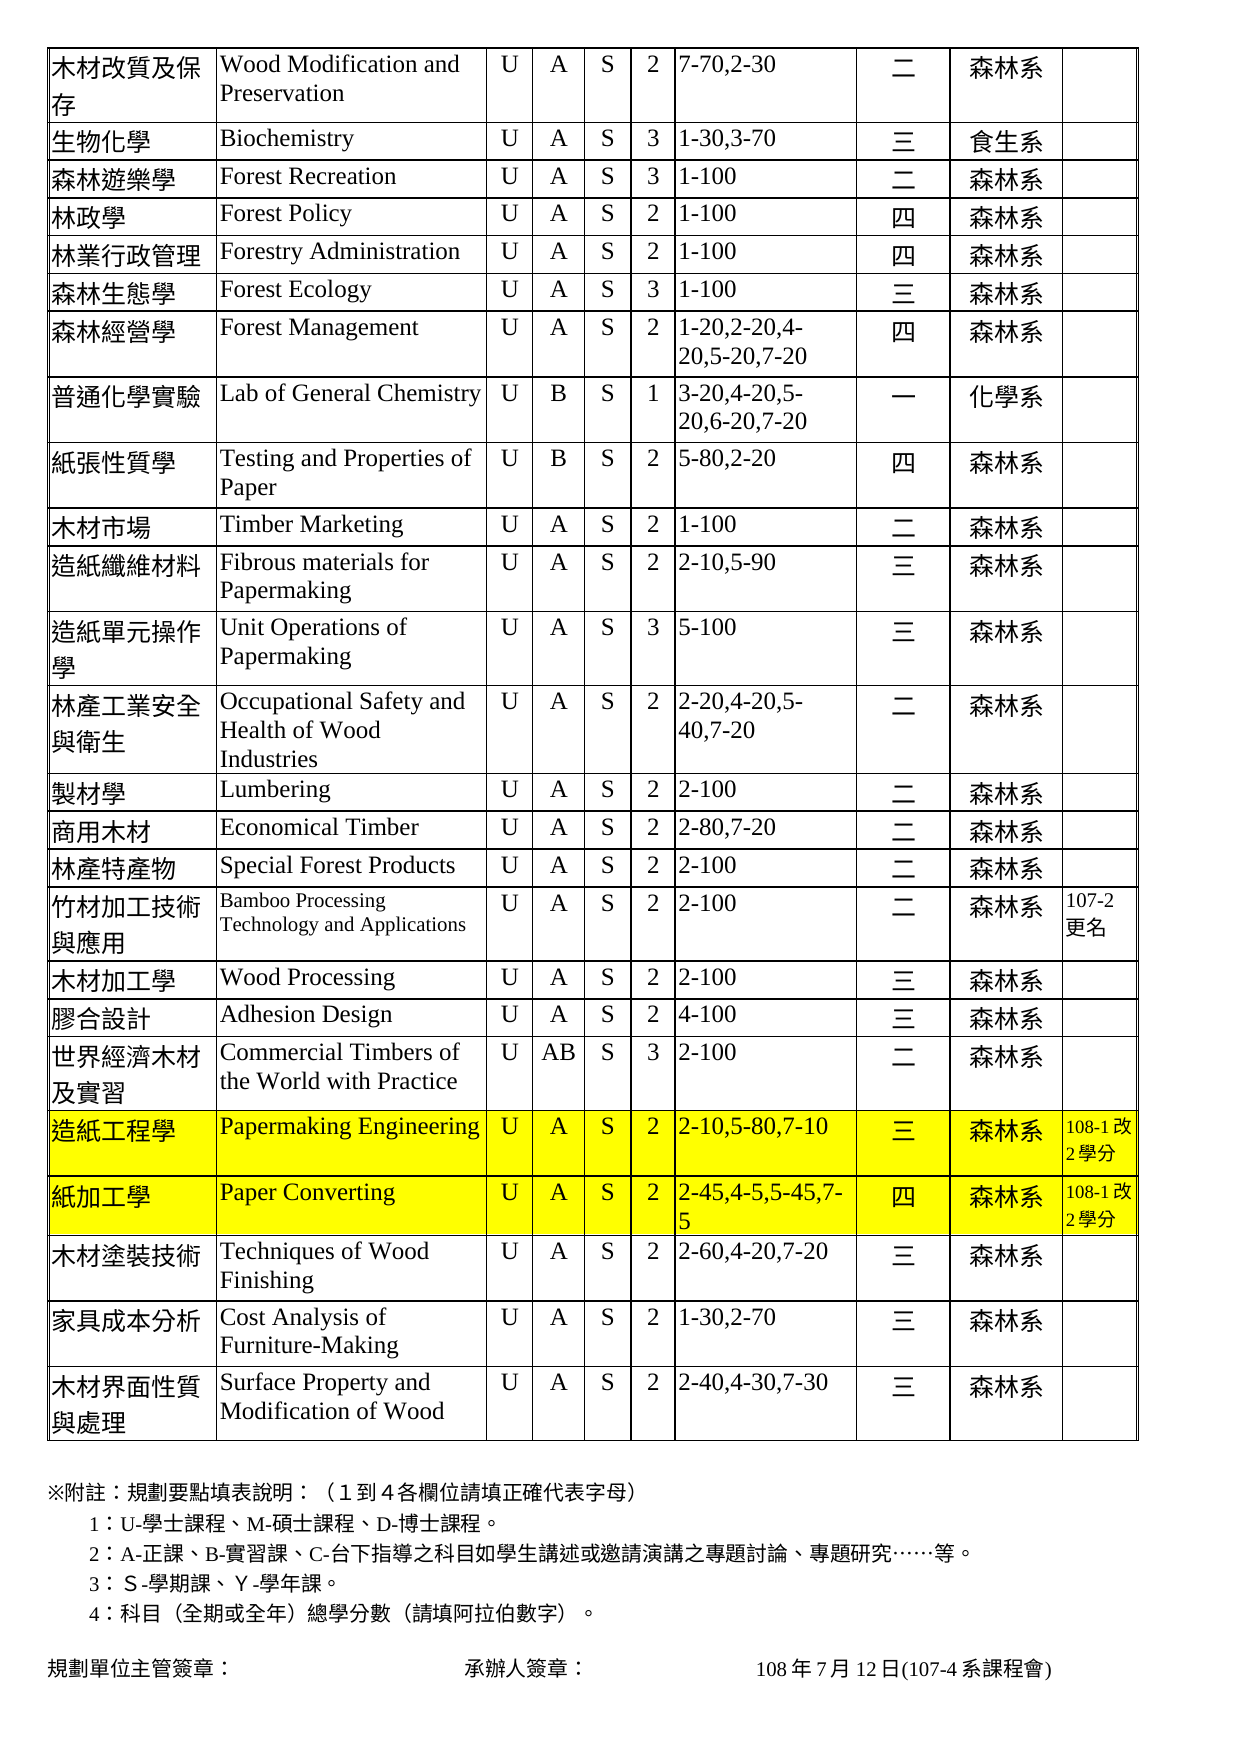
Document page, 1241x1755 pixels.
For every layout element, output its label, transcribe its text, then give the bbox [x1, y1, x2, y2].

table_cell 2-100 [676, 1037, 856, 1110]
table_cell Economical Timber [217, 812, 486, 848]
table_cell Forest Management [217, 312, 486, 376]
table_cell [1063, 274, 1136, 310]
table_cell Techniques of Wood Finishing [217, 1236, 486, 1300]
table_cell Papermaking Engineering [217, 1111, 486, 1175]
table_cell A [533, 774, 584, 810]
table_cell 3-20,4-20,5-20,6-20,7-20 [676, 378, 856, 442]
table_cell 2 [632, 888, 674, 960]
table_cell A [533, 612, 584, 685]
table_cell S [585, 547, 630, 611]
table_cell 二 [857, 850, 949, 886]
table_cell 森林經營學 [50, 312, 216, 376]
table_cell U [487, 1000, 532, 1036]
table_cell A [533, 1177, 584, 1234]
table_cell [1063, 1302, 1136, 1366]
table_cell A [533, 686, 584, 773]
table_cell 2-45,4-5,5-45,7-5 [676, 1177, 856, 1234]
table_cell A [533, 236, 584, 273]
table_cell [1063, 1037, 1136, 1110]
table_cell 林產特產物 [50, 850, 216, 886]
table_cell 2-60,4-20,7-20 [676, 1236, 856, 1300]
table_cell 2 [632, 812, 674, 848]
table_cell [1063, 199, 1136, 235]
table_cell 2 [632, 686, 674, 773]
table_cell A [533, 274, 584, 310]
table_cell Fibrous materials for Papermaking [217, 547, 486, 611]
table_cell B [533, 378, 584, 442]
table_cell 二 [857, 888, 949, 960]
table_cell S [585, 199, 630, 235]
table_cell [1063, 509, 1136, 545]
table_cell S [585, 274, 630, 310]
table_cell 森林系 [951, 1236, 1062, 1300]
table_cell 森林系 [951, 274, 1062, 310]
table_cell S [585, 1236, 630, 1300]
table_cell 7-70,2-30 [676, 49, 856, 121]
table_cell 森林系 [951, 547, 1062, 611]
table_cell A [533, 812, 584, 848]
table_cell 製材學 [50, 774, 216, 810]
table_cell [1063, 686, 1136, 773]
table_cell 森林系 [951, 443, 1062, 507]
table_cell Lumbering [217, 774, 486, 810]
table_cell 林業行政管理 [50, 236, 216, 273]
table_cell Forest Recreation [217, 161, 486, 197]
table_cell [1063, 312, 1136, 376]
table_cell [1063, 1236, 1136, 1300]
table_cell 森林系 [951, 236, 1062, 273]
table_cell A [533, 1302, 584, 1366]
table_cell 森林系 [951, 312, 1062, 376]
table_cell A [533, 199, 584, 235]
table_cell 1-100 [676, 236, 856, 273]
table_cell 森林系 [951, 1302, 1062, 1366]
table_cell [1063, 1367, 1136, 1440]
table_cell S [585, 236, 630, 273]
table_cell S [585, 1111, 630, 1175]
table_cell S [585, 1367, 630, 1440]
table_cell 食生系 [951, 123, 1062, 159]
table_cell Forestry Administration [217, 236, 486, 273]
table_cell U [487, 774, 532, 810]
table_cell A [533, 888, 584, 960]
table_cell 107-2更名 [1063, 888, 1136, 960]
table_cell 5-80,2-20 [676, 443, 856, 507]
table_cell [1063, 812, 1136, 848]
table_cell 3 [632, 274, 674, 310]
table_cell 家具成本分析 [50, 1302, 216, 1366]
table_cell 2-100 [676, 962, 856, 998]
table_cell 三 [857, 123, 949, 159]
table_cell 竹材加工技術與應用 [50, 888, 216, 960]
table_cell U [487, 1367, 532, 1440]
table_cell 森林系 [951, 1111, 1062, 1175]
table_cell 1-20,2-20,4-20,5-20,7-20 [676, 312, 856, 376]
table_cell Paper Converting [217, 1177, 486, 1234]
table_cell S [585, 888, 630, 960]
table_cell 森林系 [951, 850, 1062, 886]
table_cell 森林遊樂學 [50, 161, 216, 197]
table_cell 2-80,7-20 [676, 812, 856, 848]
table_cell 2 [632, 236, 674, 273]
table_cell 2 [632, 1236, 674, 1300]
table_cell [1063, 962, 1136, 998]
table_cell AB [533, 1037, 584, 1110]
table_cell A [533, 49, 584, 121]
table_cell U [487, 547, 532, 611]
table_cell 三 [857, 612, 949, 685]
table_cell 1-100 [676, 509, 856, 545]
table_cell 紙張性質學 [50, 443, 216, 507]
table_cell Biochemistry [217, 123, 486, 159]
table_cell 三 [857, 547, 949, 611]
table_cell 木材塗裝技術 [50, 1236, 216, 1300]
table_cell S [585, 443, 630, 507]
table_cell Wood Modification and Preservation [217, 49, 486, 121]
table_cell S [585, 962, 630, 998]
table_cell 四 [857, 236, 949, 273]
table_cell 森林系 [951, 161, 1062, 197]
table_cell [1063, 123, 1136, 159]
table_cell U [487, 509, 532, 545]
table_cell 二 [857, 1037, 949, 1110]
table_cell S [585, 49, 630, 121]
table_cell 2 [632, 49, 674, 121]
table_cell 3 [632, 612, 674, 685]
table_cell 森林生態學 [50, 274, 216, 310]
table_cell 森林系 [951, 509, 1062, 545]
table_cell 2 [632, 1000, 674, 1036]
table_cell S [585, 1177, 630, 1234]
table_cell [1063, 443, 1136, 507]
table_cell Lab of General Chemistry [217, 378, 486, 442]
table_cell Forest Ecology [217, 274, 486, 310]
table_cell 三 [857, 1111, 949, 1175]
table_cell 四 [857, 199, 949, 235]
table_cell 造紙工程學 [50, 1111, 216, 1175]
table_cell 森林系 [951, 962, 1062, 998]
table_cell [1063, 612, 1136, 685]
table_cell 2 [632, 962, 674, 998]
table_cell Bamboo Processing Technology and Applications [217, 888, 486, 960]
table_cell Occupational Safety and Health of Wood Industries [217, 686, 486, 773]
table_cell 2-10,5-90 [676, 547, 856, 611]
table_cell 1-100 [676, 161, 856, 197]
table_cell S [585, 1037, 630, 1110]
table_cell A [533, 1000, 584, 1036]
table_cell S [585, 123, 630, 159]
table_cell 森林系 [951, 49, 1062, 121]
table_cell U [487, 1037, 532, 1110]
table_cell 2 [632, 443, 674, 507]
table_cell S [585, 774, 630, 810]
table_cell [1063, 378, 1136, 442]
table_cell 木材市場 [50, 509, 216, 545]
table_cell A [533, 509, 584, 545]
table_cell 4-100 [676, 1000, 856, 1036]
table_cell 三 [857, 274, 949, 310]
table_cell U [487, 1302, 532, 1366]
table_cell 1-30,3-70 [676, 123, 856, 159]
table_cell 2 [632, 509, 674, 545]
table_cell Unit Operations of Papermaking [217, 612, 486, 685]
table_cell 2-100 [676, 850, 856, 886]
table_cell 2 [632, 1177, 674, 1234]
table_cell U [487, 274, 532, 310]
table_cell 森林系 [951, 888, 1062, 960]
table_cell 森林系 [951, 1000, 1062, 1036]
table_cell S [585, 850, 630, 886]
table_cell 108-1改2學分 [1063, 1111, 1136, 1175]
table_cell S [585, 686, 630, 773]
table_cell Special Forest Products [217, 850, 486, 886]
table_cell 世界經濟木材及實習 [50, 1037, 216, 1110]
table_cell Timber Marketing [217, 509, 486, 545]
table_cell 生物化學 [50, 123, 216, 159]
table_cell 森林系 [951, 686, 1062, 773]
table_cell 2 [632, 1367, 674, 1440]
table_cell 3 [632, 123, 674, 159]
table_cell 四 [857, 1177, 949, 1234]
table_cell 3 [632, 1037, 674, 1110]
table_cell 1 [632, 378, 674, 442]
table_cell 三 [857, 1302, 949, 1366]
table_cell 森林系 [951, 612, 1062, 685]
table_cell Testing and Properties of Paper [217, 443, 486, 507]
table_cell S [585, 1302, 630, 1366]
table_cell 木材界面性質與處理 [50, 1367, 216, 1440]
table_cell U [487, 199, 532, 235]
table_cell 三 [857, 962, 949, 998]
table_cell 木材加工學 [50, 962, 216, 998]
table_cell 商用木材 [50, 812, 216, 848]
table_cell U [487, 123, 532, 159]
table_cell U [487, 49, 532, 121]
table_cell U [487, 312, 532, 376]
table_cell 2 [632, 547, 674, 611]
table_cell S [585, 509, 630, 545]
table_cell U [487, 443, 532, 507]
table_cell 二 [857, 49, 949, 121]
table_cell A [533, 1236, 584, 1300]
table_cell 木材改質及保存 [50, 49, 216, 121]
table_cell 三 [857, 1000, 949, 1036]
table_cell A [533, 547, 584, 611]
table_cell 膠合設計 [50, 1000, 216, 1036]
table_cell [1063, 774, 1136, 810]
table_cell 2 [632, 199, 674, 235]
table_cell A [533, 962, 584, 998]
table_cell [1063, 161, 1136, 197]
table_cell [1063, 547, 1136, 611]
table_cell U [487, 161, 532, 197]
table_cell U [487, 962, 532, 998]
table_cell 3 [632, 161, 674, 197]
table_cell 二 [857, 161, 949, 197]
table_cell 造紙單元操作學 [50, 612, 216, 685]
table_cell [1063, 49, 1136, 121]
table_cell A [533, 161, 584, 197]
table_cell 森林系 [951, 1037, 1062, 1110]
table_cell U [487, 236, 532, 273]
table_cell A [533, 850, 584, 886]
table_cell U [487, 1111, 532, 1175]
table_cell A [533, 1367, 584, 1440]
table_cell [1063, 1000, 1136, 1036]
table_cell 林產工業安全與衛生 [50, 686, 216, 773]
table_cell 2-100 [676, 774, 856, 810]
table_cell 造紙纖維材料 [50, 547, 216, 611]
table_cell Surface Property and Modification of Wood [217, 1367, 486, 1440]
table_cell 四 [857, 312, 949, 376]
table_cell A [533, 123, 584, 159]
table_cell Wood Processing [217, 962, 486, 998]
table_cell U [487, 1236, 532, 1300]
table_cell 1-100 [676, 199, 856, 235]
table_cell 二 [857, 686, 949, 773]
table_cell 四 [857, 443, 949, 507]
table_cell S [585, 161, 630, 197]
table_cell 森林系 [951, 812, 1062, 848]
table_cell 2-20,4-20,5-40,7-20 [676, 686, 856, 773]
table_cell U [487, 686, 532, 773]
table_cell S [585, 612, 630, 685]
table_cell [1063, 850, 1136, 886]
table_cell B [533, 443, 584, 507]
table_cell A [533, 1111, 584, 1175]
table_cell 森林系 [951, 774, 1062, 810]
table_cell [1063, 236, 1136, 273]
table_cell 一 [857, 378, 949, 442]
table_cell A [533, 312, 584, 376]
table_cell U [487, 1177, 532, 1234]
table_cell 三 [857, 1367, 949, 1440]
table_cell 普通化學實驗 [50, 378, 216, 442]
table_cell 5-100 [676, 612, 856, 685]
table_cell Cost Analysis of Furniture-Making [217, 1302, 486, 1366]
table_cell U [487, 888, 532, 960]
table_cell 2 [632, 1111, 674, 1175]
table_cell S [585, 812, 630, 848]
table_cell 2-40,4-30,7-30 [676, 1367, 856, 1440]
table_cell S [585, 312, 630, 376]
table_cell 108-1改2學分 [1063, 1177, 1136, 1234]
table_cell S [585, 1000, 630, 1036]
table_cell 2 [632, 850, 674, 886]
table_cell Commercial Timbers of the World with Practice [217, 1037, 486, 1110]
table_cell 三 [857, 1236, 949, 1300]
table_cell U [487, 812, 532, 848]
table_cell 森林系 [951, 1177, 1062, 1234]
table_cell Forest Policy [217, 199, 486, 235]
table_cell S [585, 378, 630, 442]
table_cell 森林系 [951, 199, 1062, 235]
table_cell 二 [857, 812, 949, 848]
table_cell 林政學 [50, 199, 216, 235]
table_cell 2 [632, 312, 674, 376]
table_cell 化學系 [951, 378, 1062, 442]
table_cell U [487, 378, 532, 442]
table_cell 二 [857, 509, 949, 545]
table_cell 森林系 [951, 1367, 1062, 1440]
table_cell Adhesion Design [217, 1000, 486, 1036]
table_cell 2-10,5-80,7-10 [676, 1111, 856, 1175]
table_cell U [487, 612, 532, 685]
table_cell 2-100 [676, 888, 856, 960]
table_cell 1-30,2-70 [676, 1302, 856, 1366]
table_cell 2 [632, 1302, 674, 1366]
table_cell 1-100 [676, 274, 856, 310]
table_cell U [487, 850, 532, 886]
table_cell 二 [857, 774, 949, 810]
table_cell 2 [632, 774, 674, 810]
table_cell 紙加工學 [50, 1177, 216, 1234]
